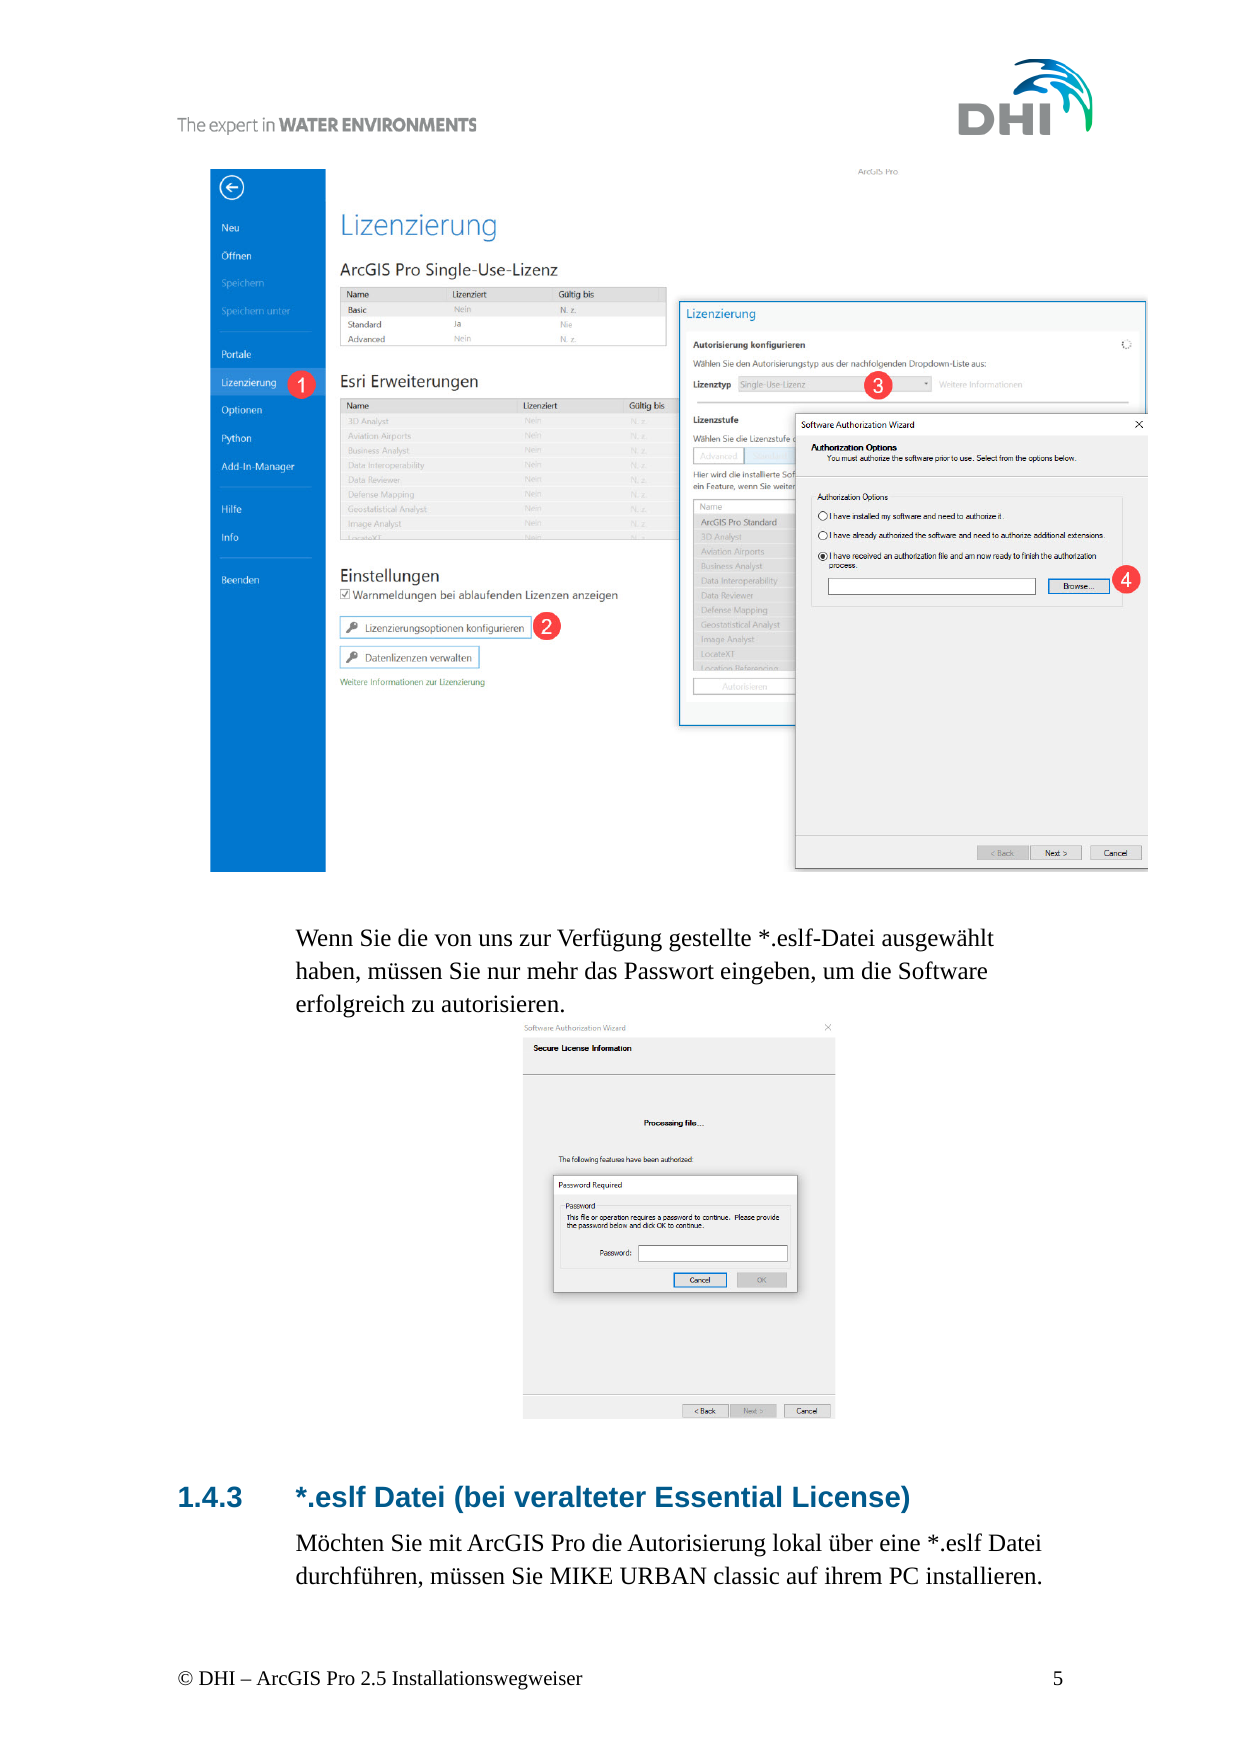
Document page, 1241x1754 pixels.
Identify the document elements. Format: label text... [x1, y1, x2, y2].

picture [210, 169, 1148, 872]
text Möchten Sie mit ArcGIS Pro die Autorisierung lokal über eine *.eslf Datei durchführen, müssen Sie MIKE URBAN classic auf ihrem PC installieren. [295, 1528, 1063, 1590]
picture [958, 59, 1093, 135]
picture [177, 117, 477, 135]
picture [522, 1022, 836, 1419]
text Wenn Sie die von uns zur Verfügung gestellte *.eslf-Datei ausgewählt haben, müssen Sie nur mehr das Passwort eingeben, um die Software erfolgreich zu autorisieren. [295, 923, 1063, 1018]
subtitle *.eslf Datei (bei veralteter Essential License) [177, 1480, 1063, 1513]
